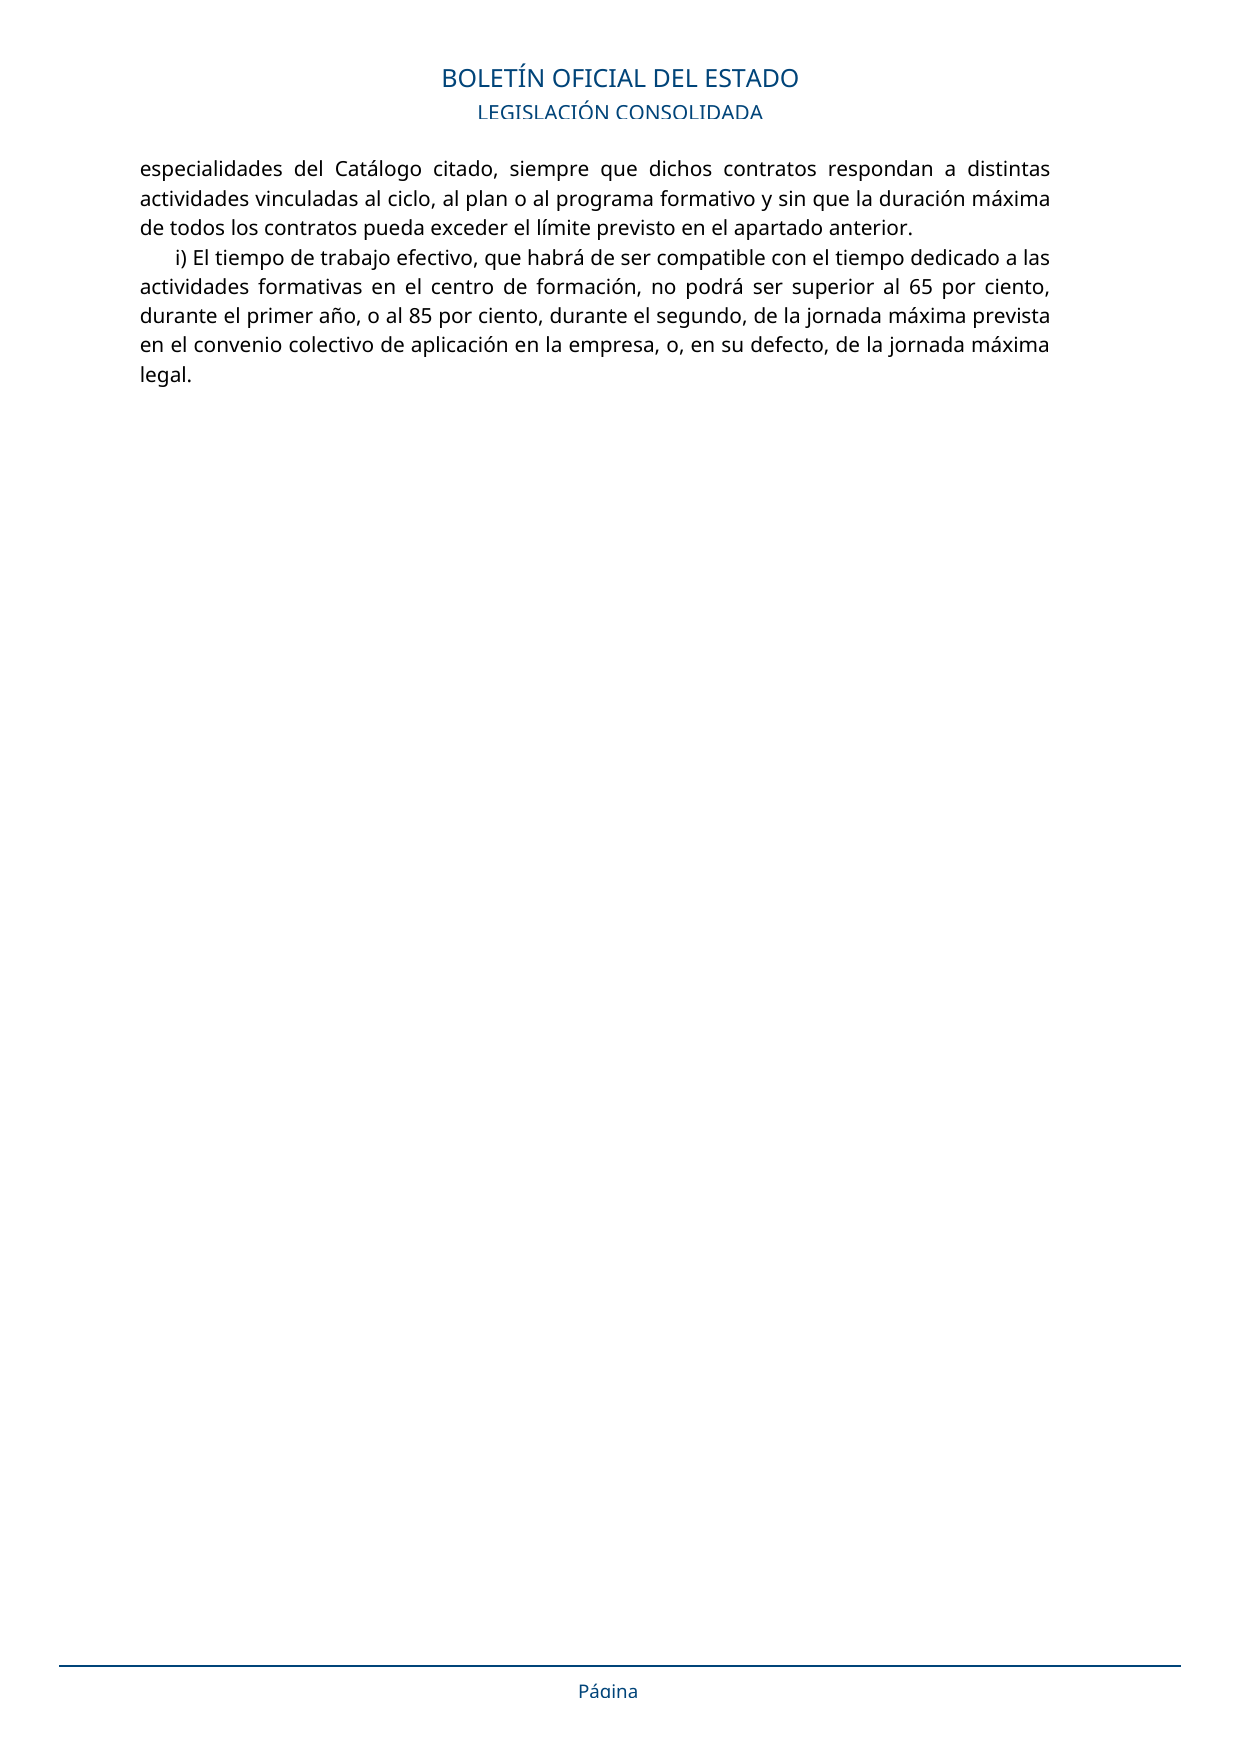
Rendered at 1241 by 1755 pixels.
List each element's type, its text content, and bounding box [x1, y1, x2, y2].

text especialidades del Catálogo citado, siempre que dichos contratos respondan a distintas actividades vinculadas al ciclo, al plan o al programa formativo y sin que la duración máxima de todos los contratos pueda exceder el límite previsto en el apartado anterior. [139, 154, 1052, 241]
list El tiempo de trabajo efectivo, que habrá de ser compatible con el tiempo dedicado a las actividades formativas en el centro de formación, no podrá ser superior al 65 por ciento, durante el primer año, o al 85 por ciento, durante el segundo, de la jornada máxima prevista en el convenio colectivo de aplicación en la empresa, o, en su defecto, de la jornada máxima legal. [139, 243, 1052, 388]
